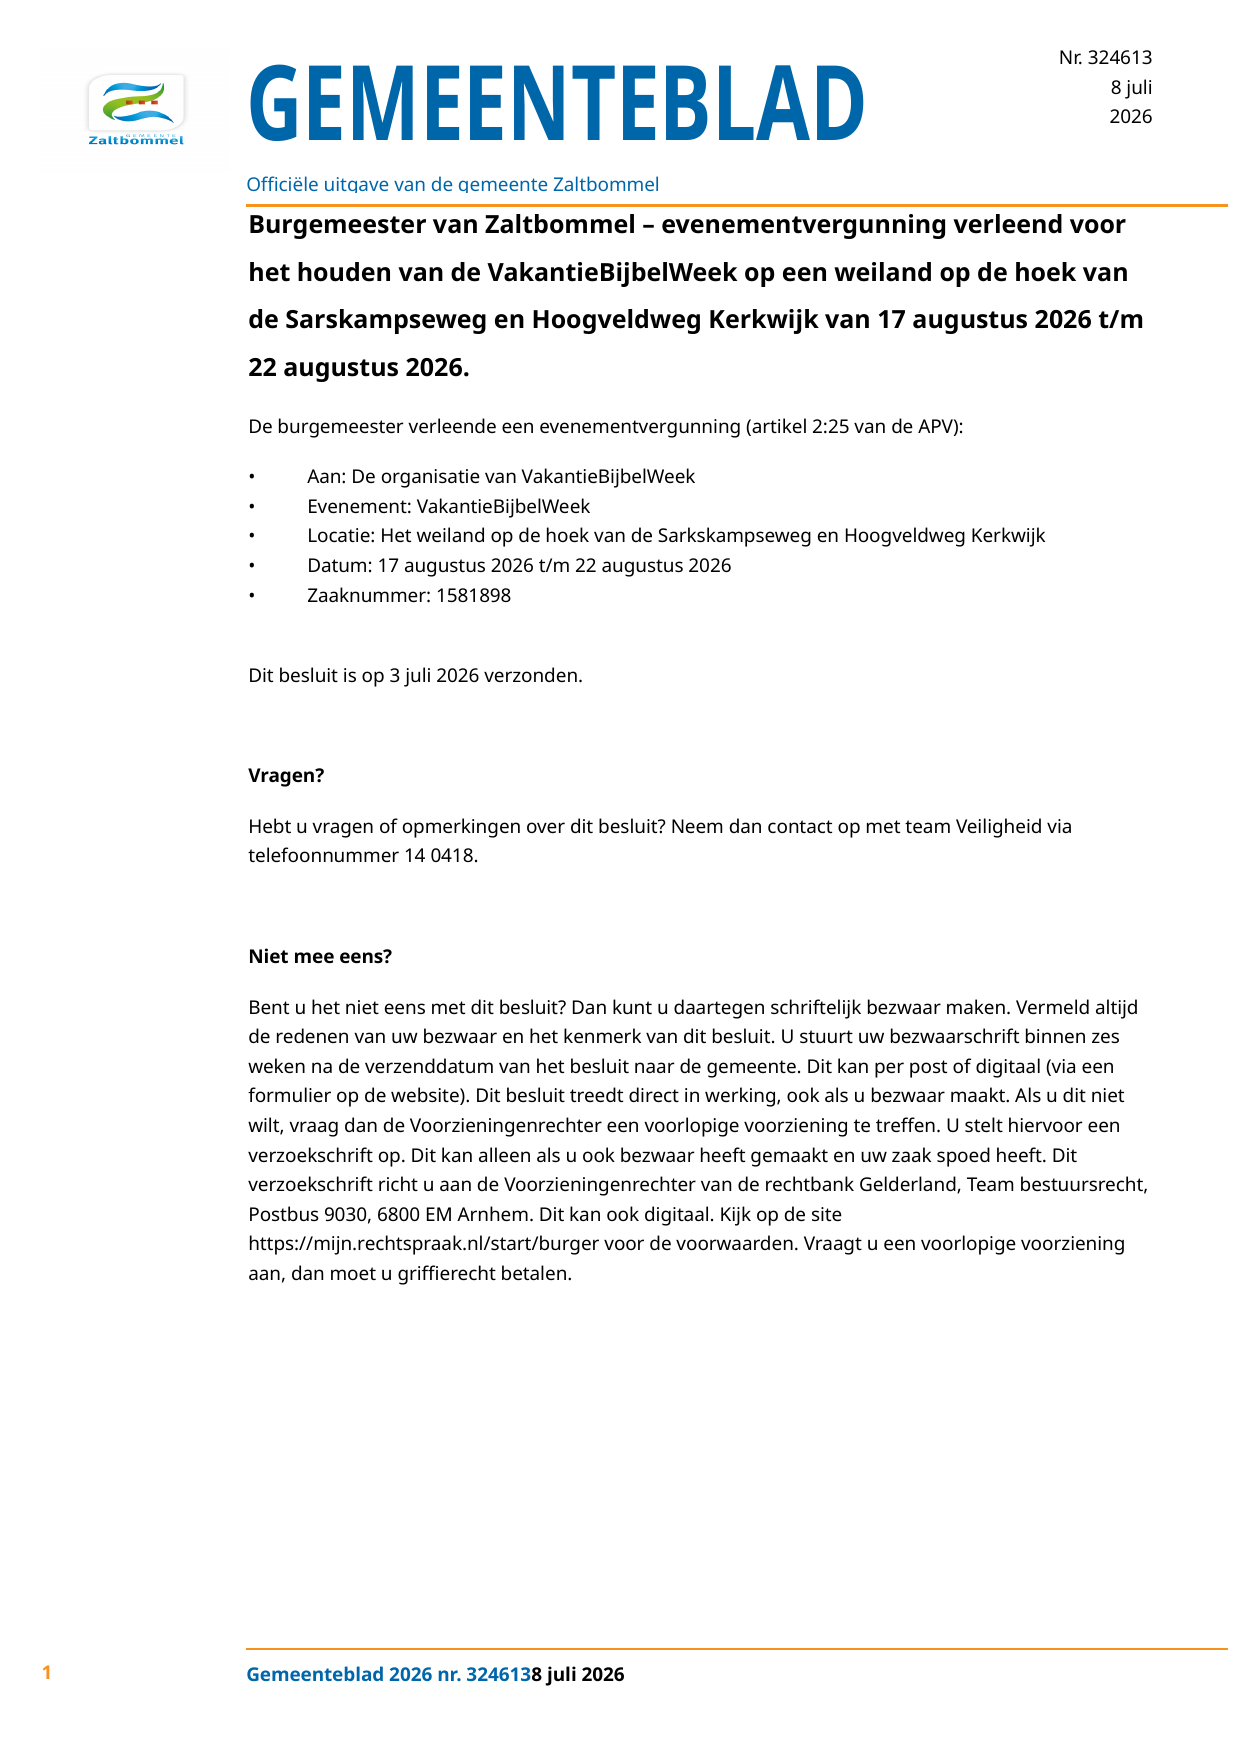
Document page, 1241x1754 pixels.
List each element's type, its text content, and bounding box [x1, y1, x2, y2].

list Locatie: Het weiland op de hoek van de Sarkskampseweg en Hoogveldweg Kerkwijk [248, 523, 1152, 548]
text Niet mee eens? [248, 943, 1152, 969]
text Burgemeester van Zaltbommel – evenementvergunning verleend voor het houden van de VakantieBijbelWeek op een weiland op de hoek van de Sarskampseweg en Hoogveldweg Kerkwijk van 17 augustus 2026 t/m 22 augustus 2026. [248, 207, 1152, 384]
text Bent u het niet eens met dit besluit? Dan kunt u daartegen schriftelijk bezwaar maken. Vermeld altijd de redenen van uw bezwaar en het kenmerk van dit besluit. U stuurt uw bezwaarschrift binnen zes weken na de verzenddatum van het besluit naar de gemeente. Dit kan per post of digitaal (via een formulier op de website). Dit besluit treedt direct in werking, ook als u bezwaar maakt. Als u dit niet wilt, vraag dan de Voorzieningenrechter een voorlopige voorziening te treffen. U stelt hiervoor een verzoekschrift op. Dit kan alleen als u ook bezwaar heeft gemaakt en uw zaak spoed heeft. Dit verzoekschrift richt u aan de Voorzieningenrechter van de rechtbank Gelderland, Team bestuursrecht, Postbus 9030, 6800 EM Arnhem. Dit kan ook digitaal. Kijk op de site https://mijn.rechtspraak.nl/start/burger voor de voorwaarden. Vraagt u een voorlopige voorziening aan, dan moet u griffierecht betalen. [248, 994, 1152, 1286]
picture [41, 47, 231, 172]
list Aan: De organisatie van VakantieBijbelWeek [248, 463, 1152, 489]
list Zaaknummer: 1581898 [248, 582, 1152, 608]
text Dit besluit is op 3 juli 2026 verzonden. [248, 662, 1152, 688]
text Hebt u vragen of opmerkingen over dit besluit? Neem dan contact op met team Veiligheid via telefoonnummer 14 0418. [248, 813, 1152, 868]
list Evenement: VakantieBijbelWeek [248, 493, 1152, 519]
text Vragen? [248, 763, 1152, 788]
list Datum: 17 augustus 2026 t/m 22 augustus 2026 [248, 552, 1152, 578]
text De burgemeester verleende een evenementvergunning (artikel 2:25 van de APV): [248, 413, 1152, 439]
